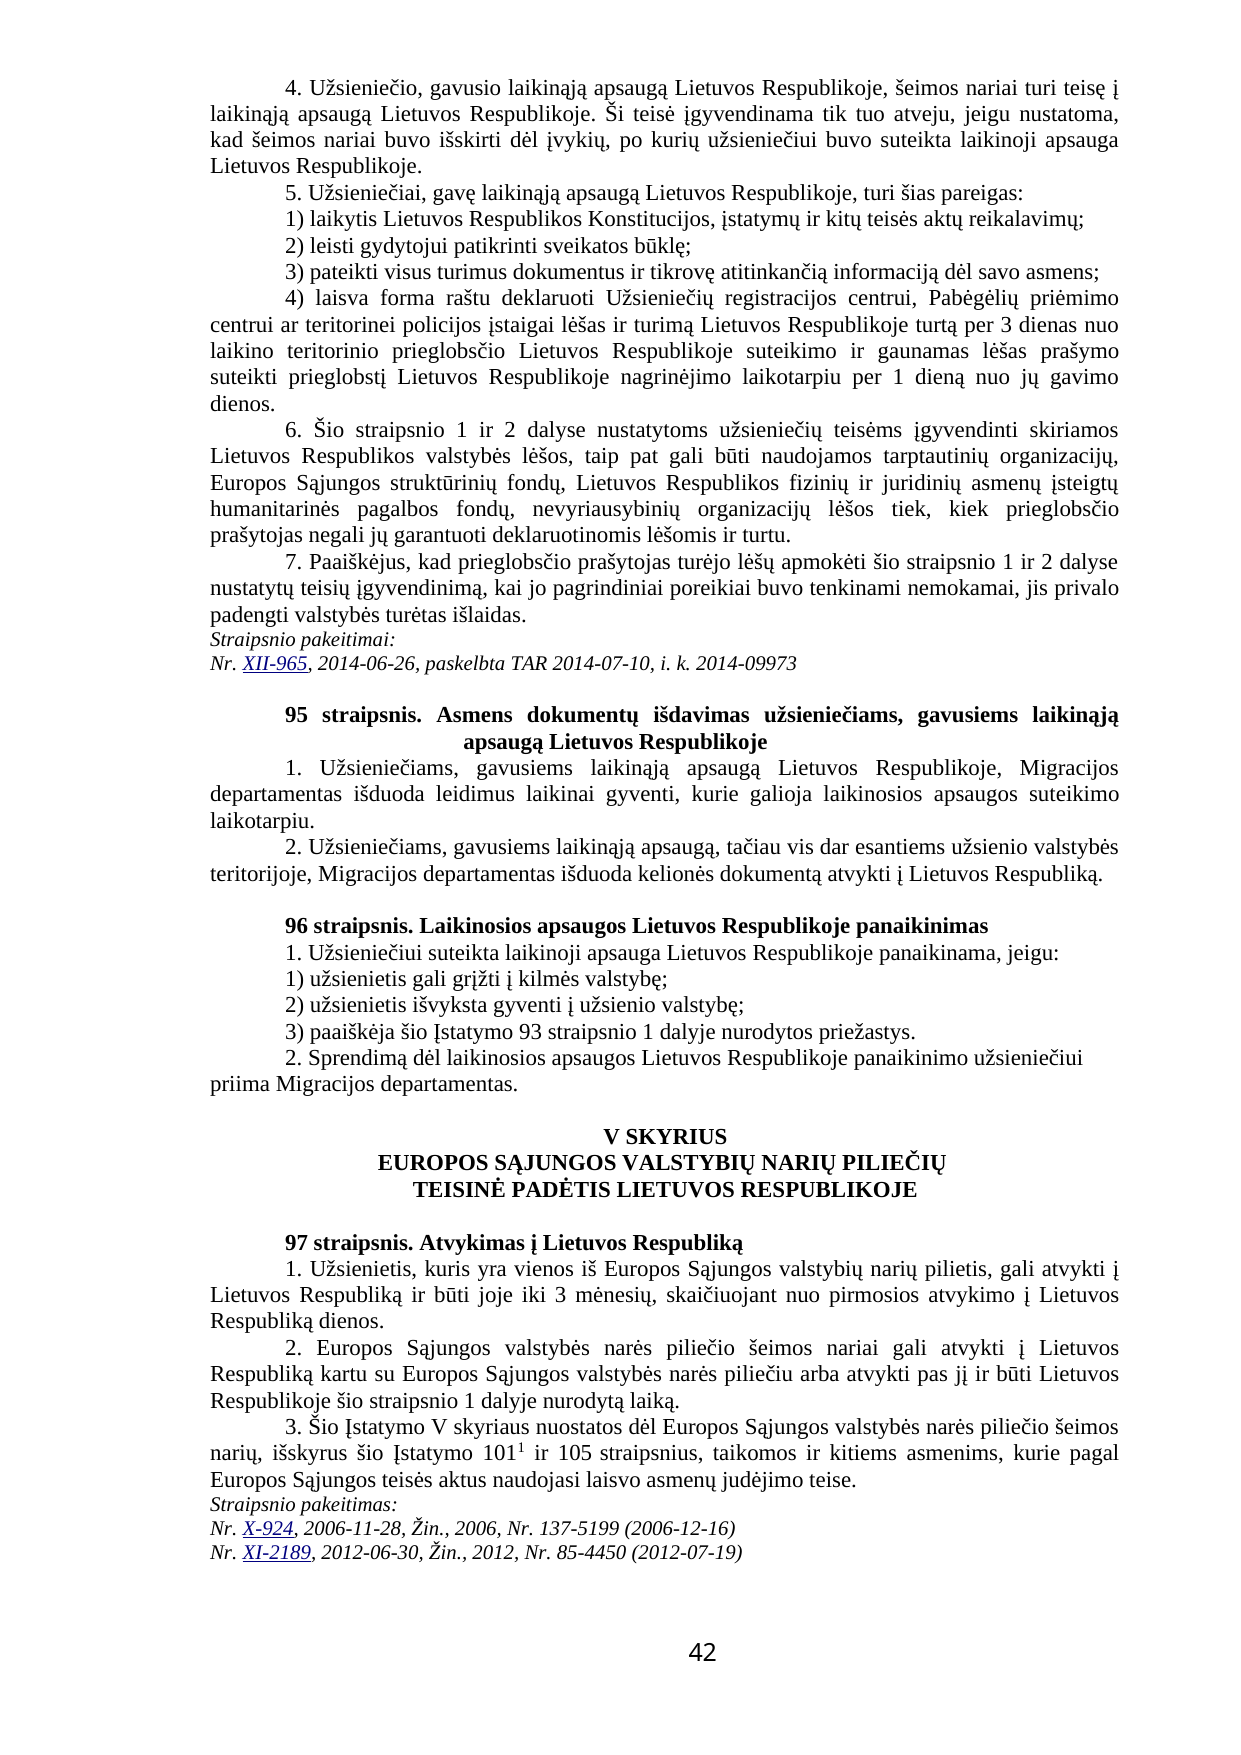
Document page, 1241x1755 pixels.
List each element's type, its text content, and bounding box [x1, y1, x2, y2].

text 3. Šio Įstatymo V skyriaus nuostatos dėl Europos Sąjungos valstybės narės piliečio šeimos narių, išskyrus šio Įstatymo 1011 ir 105 straipsnius, taikomos ir kitiems asmenims, kurie pagal Europos Sąjungos teisės aktus naudojasi laisvo asmenų judėjimo teise. [210, 1413, 1120, 1492]
text 2) užsienietis išvyksta gyventi į užsienio valstybę; [210, 991, 1120, 1018]
text 5. Užsieniečiai, gavę laikinąją apsaugą Lietuvos Respublikoje, turi šias pareigas: [210, 179, 1120, 205]
text Nr. XII-965, 2014-06-26, paskelbta TAR 2014-07-10, i. k. 2014-09973 [210, 651, 1120, 675]
text 3) paaiškėja šio Įstatymo 93 straipsnio 1 dalyje nurodytos priežastys. [210, 1018, 1120, 1044]
text 2. Europos Sąjungos valstybės narės piliečio šeimos nariai gali atvykti į Lietuvos Respubliką kartu su Europos Sąjungos valstybės narės piliečiu arba atvykti pas jį ir būti Lietuvos Respublikoje šio straipsnio 1 dalyje nurodytą laiką. [210, 1334, 1120, 1413]
text 1. Užsieniečiui suteikta laikinoji apsauga Lietuvos Respublikoje panaikinama, jeigu: [210, 939, 1120, 965]
text Nr. X-924, 2006-11-28, Žin., 2006, Nr. 137-5199 (2006-12-16) [210, 1516, 1120, 1540]
text V SKYRIUS [210, 1123, 1120, 1149]
text 2. Užsieniečiams, gavusiems laikinąją apsaugą, tačiau vis dar esantiems užsienio valstybės teritorijoje, Migracijos departamentas išduoda kelionės dokumentą atvykti į Lietuvos Respubliką. [210, 833, 1120, 886]
text Straipsnio pakeitimas: [210, 1492, 1120, 1516]
text 4. Užsieniečio, gavusio laikinąją apsaugą Lietuvos Respublikoje, šeimos nariai turi teisę į laikinąją apsaugą Lietuvos Respublikoje. Ši teisė įgyvendinama tik tuo atveju, jeigu nustatoma, kad šeimos nariai buvo išskirti dėl įvykių, po kurių užsieniečiui buvo suteikta laikinoji apsauga Lietuvos Respublikoje. [210, 73, 1120, 179]
text 96 straipsnis. Laikinosios apsaugos Lietuvos Respublikoje panaikinimas [210, 912, 1120, 939]
text 6. Šio straipsnio 1 ir 2 dalyse nustatytoms užsieniečių teisėms įgyvendinti skiriamos Lietuvos Respublikos valstybės lėšos, taip pat gali būti naudojamos tarptautinių organizacijų, Europos Sąjungos struktūrinių fondų, Lietuvos Respublikos fizinių ir juridinių asmenų įsteigtų humanitarinės pagalbos fondų, nevyriausybinių organizacijų lėšos tiek, kiek prieglobsčio prašytojas negali jų garantuoti deklaruotinomis lėšomis ir turtu. [210, 416, 1120, 548]
text 3) pateikti visus turimus dokumentus ir tikrovę atitinkančią informaciją dėl savo asmens; [210, 258, 1120, 284]
text 97 straipsnis. Atvykimas į Lietuvos Respubliką [210, 1228, 1120, 1255]
text 1) užsienietis gali grįžti į kilmės valstybę; [210, 965, 1120, 991]
subtitle TEISINĖ PADĖTIS LIETUVOS RESPUBLIKOJE [210, 1176, 1120, 1202]
text 1. Užsienietis, kuris yra vienos iš Europos Sąjungos valstybių narių pilietis, gali atvykti į Lietuvos Respubliką ir būti joje iki 3 mėnesių, skaičiuojant nuo pirmosios atvykimo į Lietuvos Respubliką dienos. [210, 1255, 1120, 1334]
text 1. Užsieniečiams, gavusiems laikinąją apsaugą Lietuvos Respublikoje, Migracijos departamentas išduoda leidimus laikinai gyventi, kurie galioja laikinosios apsaugos suteikimo laikotarpiu. [210, 754, 1120, 833]
text Straipsnio pakeitimai: [210, 627, 1120, 651]
text Nr. XI-2189, 2012-06-30, Žin., 2012, Nr. 85-4450 (2012-07-19) [210, 1540, 1120, 1564]
text 7. Paaiškėjus, kad prieglobsčio prašytojas turėjo lėšų apmokėti šio straipsnio 1 ir 2 dalyse nustatytų teisių įgyvendinimą, kai jo pagrindiniai poreikiai buvo tenkinami nemokamai, jis privalo padengti valstybės turėtas išlaidas. [210, 548, 1120, 627]
text 95 straipsnis. Asmens dokumentų išdavimas užsieniečiams, gavusiems laikinąją apsaugą Lietuvos Respublikoje [285, 701, 1120, 754]
text 2. Sprendimą dėl laikinosios apsaugos Lietuvos Respublikoje panaikinimo užsieniečiui priima Migracijos departamentas. [210, 1044, 1120, 1097]
text 4) laisva forma raštu deklaruoti Užsieniečių registracijos centrui, Pabėgėlių priėmimo centrui ar teritorinei policijos įstaigai lėšas ir turimą Lietuvos Respublikoje turtą per 3 dienas nuo laikino teritorinio prieglobsčio Lietuvos Respublikoje suteikimo ir gaunamas lėšas prašymo suteikti prieglobstį Lietuvos Respublikoje nagrinėjimo laikotarpiu per 1 dieną nuo jų gavimo dienos. [210, 284, 1120, 416]
text EUROPOS SĄJUNGOS VALSTYBIŲ NARIŲ PILIEČIŲ [210, 1149, 1120, 1176]
text 2) leisti gydytojui patikrinti sveikatos būklę; [210, 232, 1120, 258]
text 1) laikytis Lietuvos Respublikos Konstitucijos, įstatymų ir kitų teisės aktų reikalavimų; [210, 205, 1120, 232]
